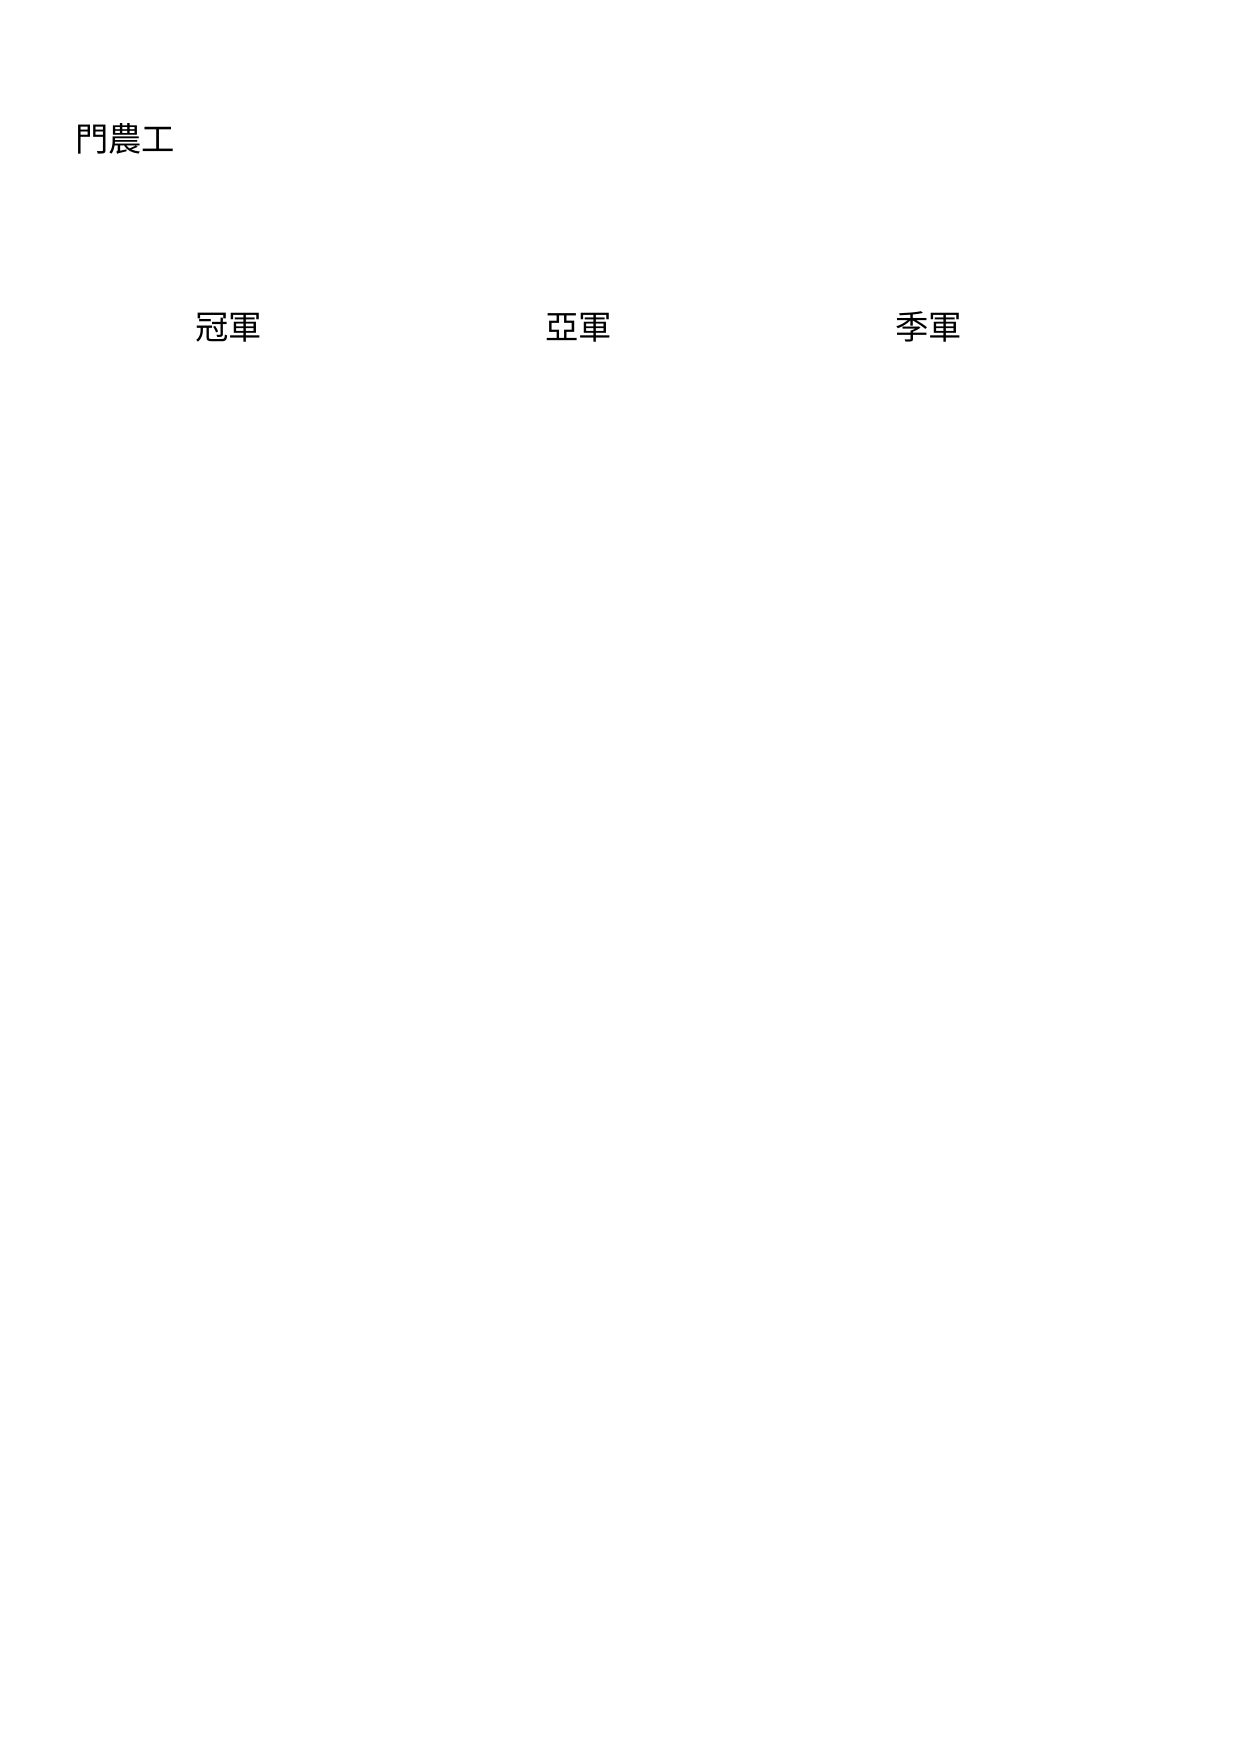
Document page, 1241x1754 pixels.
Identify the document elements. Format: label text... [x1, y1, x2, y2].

text 冠軍 亞軍 季軍 [75, 283, 1165, 346]
text 門農工 [75, 96, 1165, 158]
